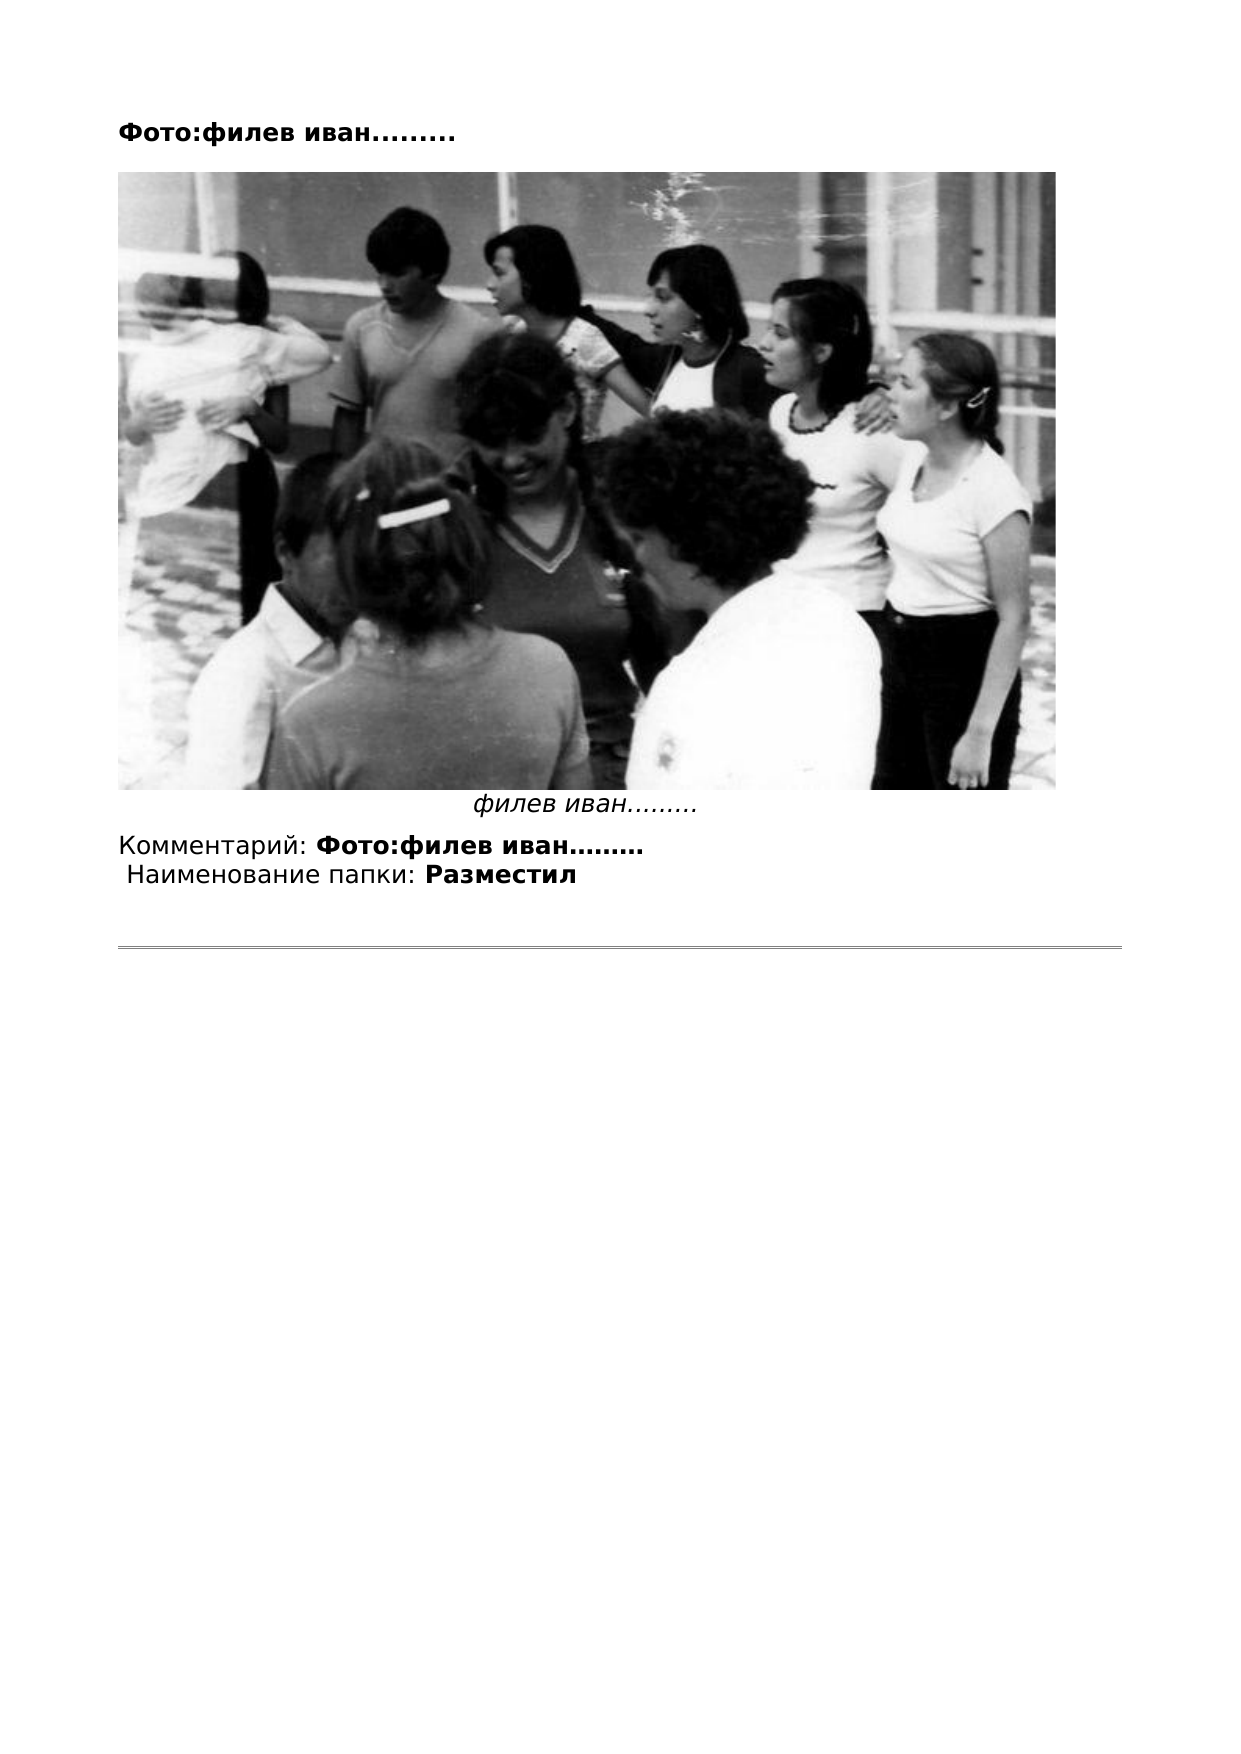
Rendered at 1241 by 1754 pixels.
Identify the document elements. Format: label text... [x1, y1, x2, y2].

text Комментарий: Фото:филев иван……… Наименование папки: Разместил [118, 831, 1122, 919]
text филев иван......... [118, 790, 1056, 819]
subtitle Фото:филев иван......... [118, 118, 1122, 147]
picture [118, 172, 1056, 790]
